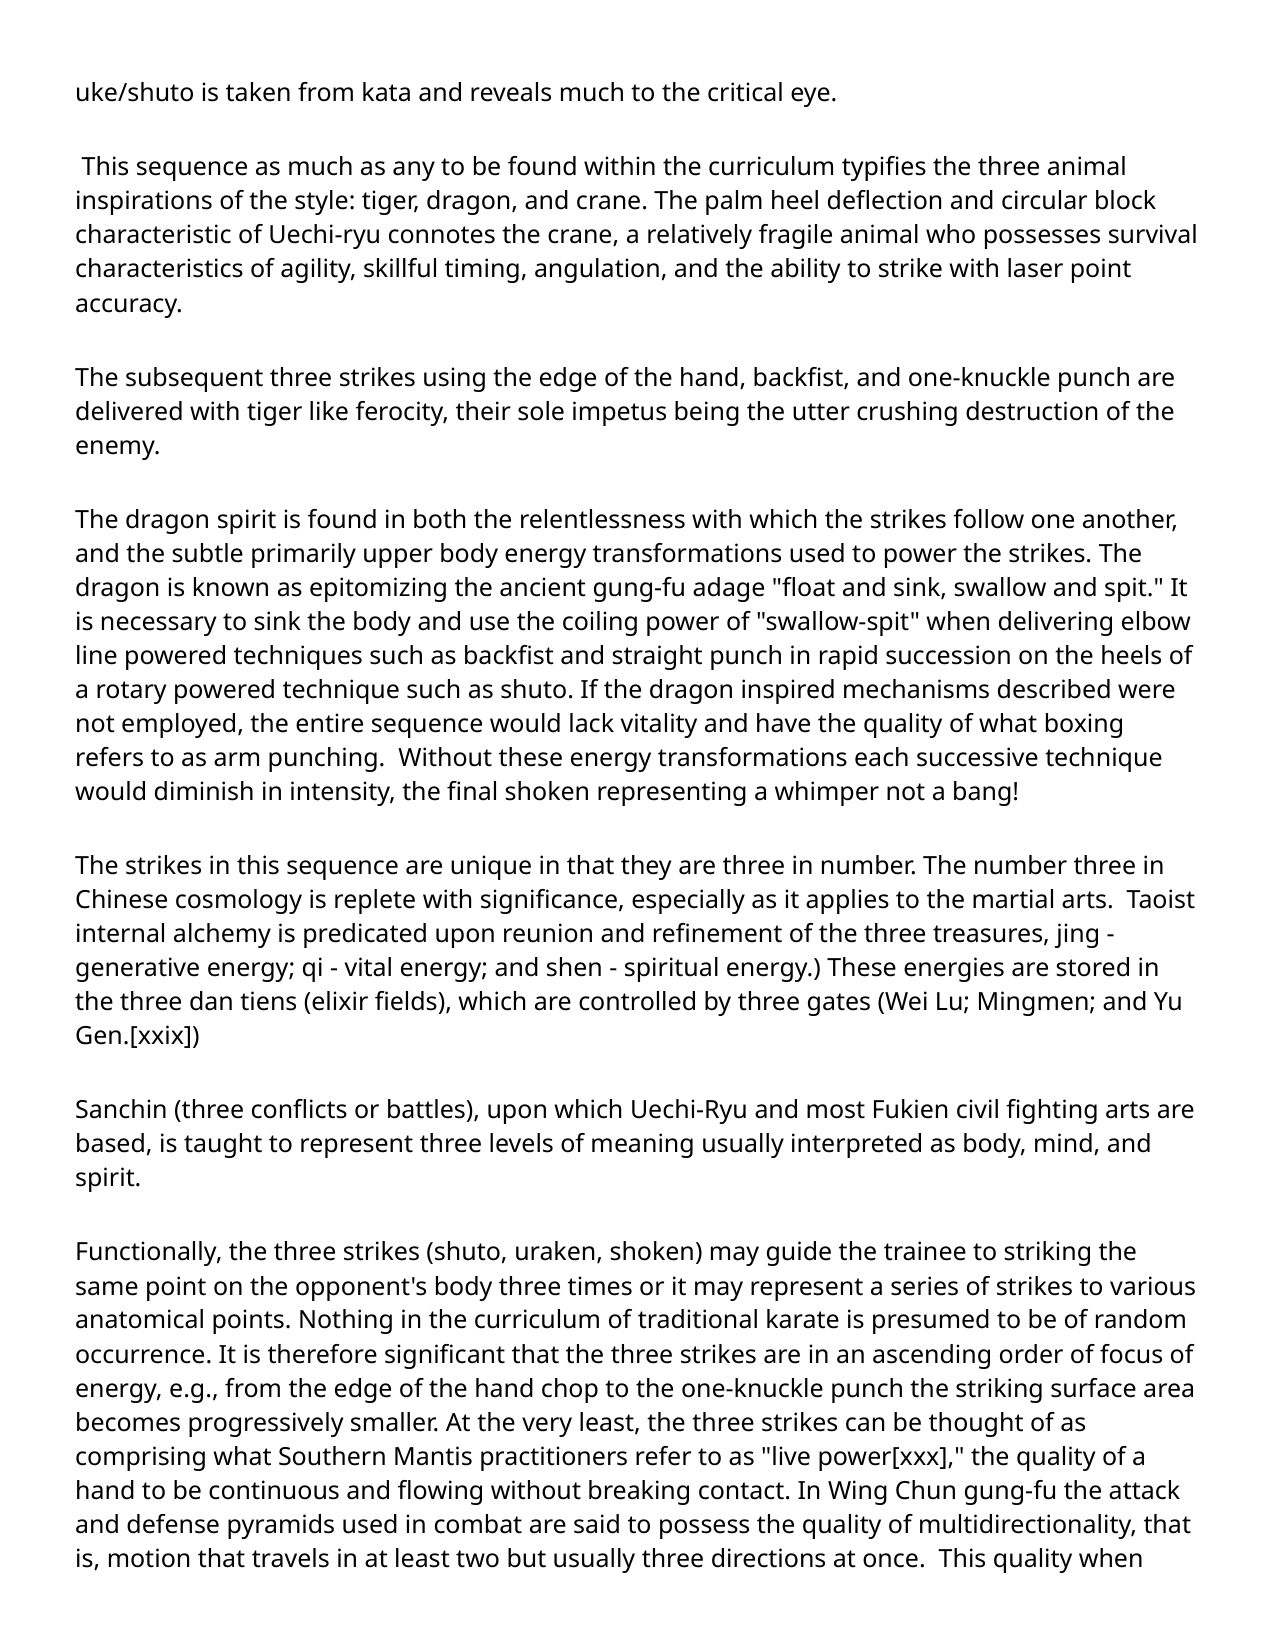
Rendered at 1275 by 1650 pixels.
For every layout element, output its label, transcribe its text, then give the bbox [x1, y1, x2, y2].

text The subsequent three strikes using the edge of the hand, backfist, and one-knuckle punch are delivered with tiger like ferocity, their sole impetus being the utter crushing destruction of the enemy. [75, 359, 1200, 461]
text The dragon spirit is found in both the relentlessness with which the strikes follow one another, and the subtle primarily upper body energy transformations used to power the strikes. The dragon is known as epitomizing the ancient gung-fu adage "float and sink, swallow and spit." It is necessary to sink the body and use the coiling power of "swallow-spit" when delivering elbow line powered techniques such as backfist and straight punch in rapid succession on the heels of a rotary powered technique such as shuto. If the dragon inspired mechanisms described were not employed, the entire sequence would lack vitality and have the quality of what boxing refers to as arm punching. Without these energy transformations each successive technique would diminish in intensity, the final shoken representing a whimper not a bang! [75, 501, 1200, 808]
text This sequence as much as any to be found within the curriculum typifies the three animal inspirations of the style: tiger, dragon, and crane. The palm heel deflection and circular block characteristic of Uechi-ryu connotes the crane, a relatively fragile animal who possesses survival characteristics of agility, skillful timing, angulation, and the ability to strike with laser point accuracy. [75, 149, 1200, 319]
text uke/shuto is taken from kata and reveals much to the critical eye. [75, 75, 1200, 109]
text Sanchin (three conflicts or battles), upon which Uechi-Ryu and most Fukien civil fighting arts are based, is taught to represent three levels of meaning usually interpreted as body, mind, and spirit. [75, 1092, 1200, 1194]
text The strikes in this sequence are unique in that they are three in number. The number three in Chinese cosmology is replete with significance, especially as it applies to the martial arts. Taoist internal alchemy is predicated upon reunion and refinement of the three treasures, jing - generative energy; qi - vital energy; and shen - spiritual energy.) These energies are stored in the three dan tiens (elixir fields), which are controlled by three gates (Wei Lu; Mingmen; and Yu Gen.[xxix]) [75, 848, 1200, 1052]
text Functionally, the three strikes (shuto, uraken, shoken) may guide the trainee to striking the same point on the opponent's body three times or it may represent a series of strikes to various anatomical points. Nothing in the curriculum of traditional karate is presumed to be of random occurrence. It is therefore significant that the three strikes are in an ascending order of focus of energy, e.g., from the edge of the hand chop to the one-knuckle punch the striking surface area becomes progressively smaller. At the very least, the three strikes can be thought of as comprising what Southern Mantis practitioners refer to as "live power[xxx]," the quality of a hand to be continuous and flowing without breaking contact. In Wing Chun gung-fu the attack and defense pyramids used in combat are said to possess the quality of multidirectionality, that is, motion that travels in at least two but usually three directions at once. This quality when [75, 1234, 1200, 1575]
